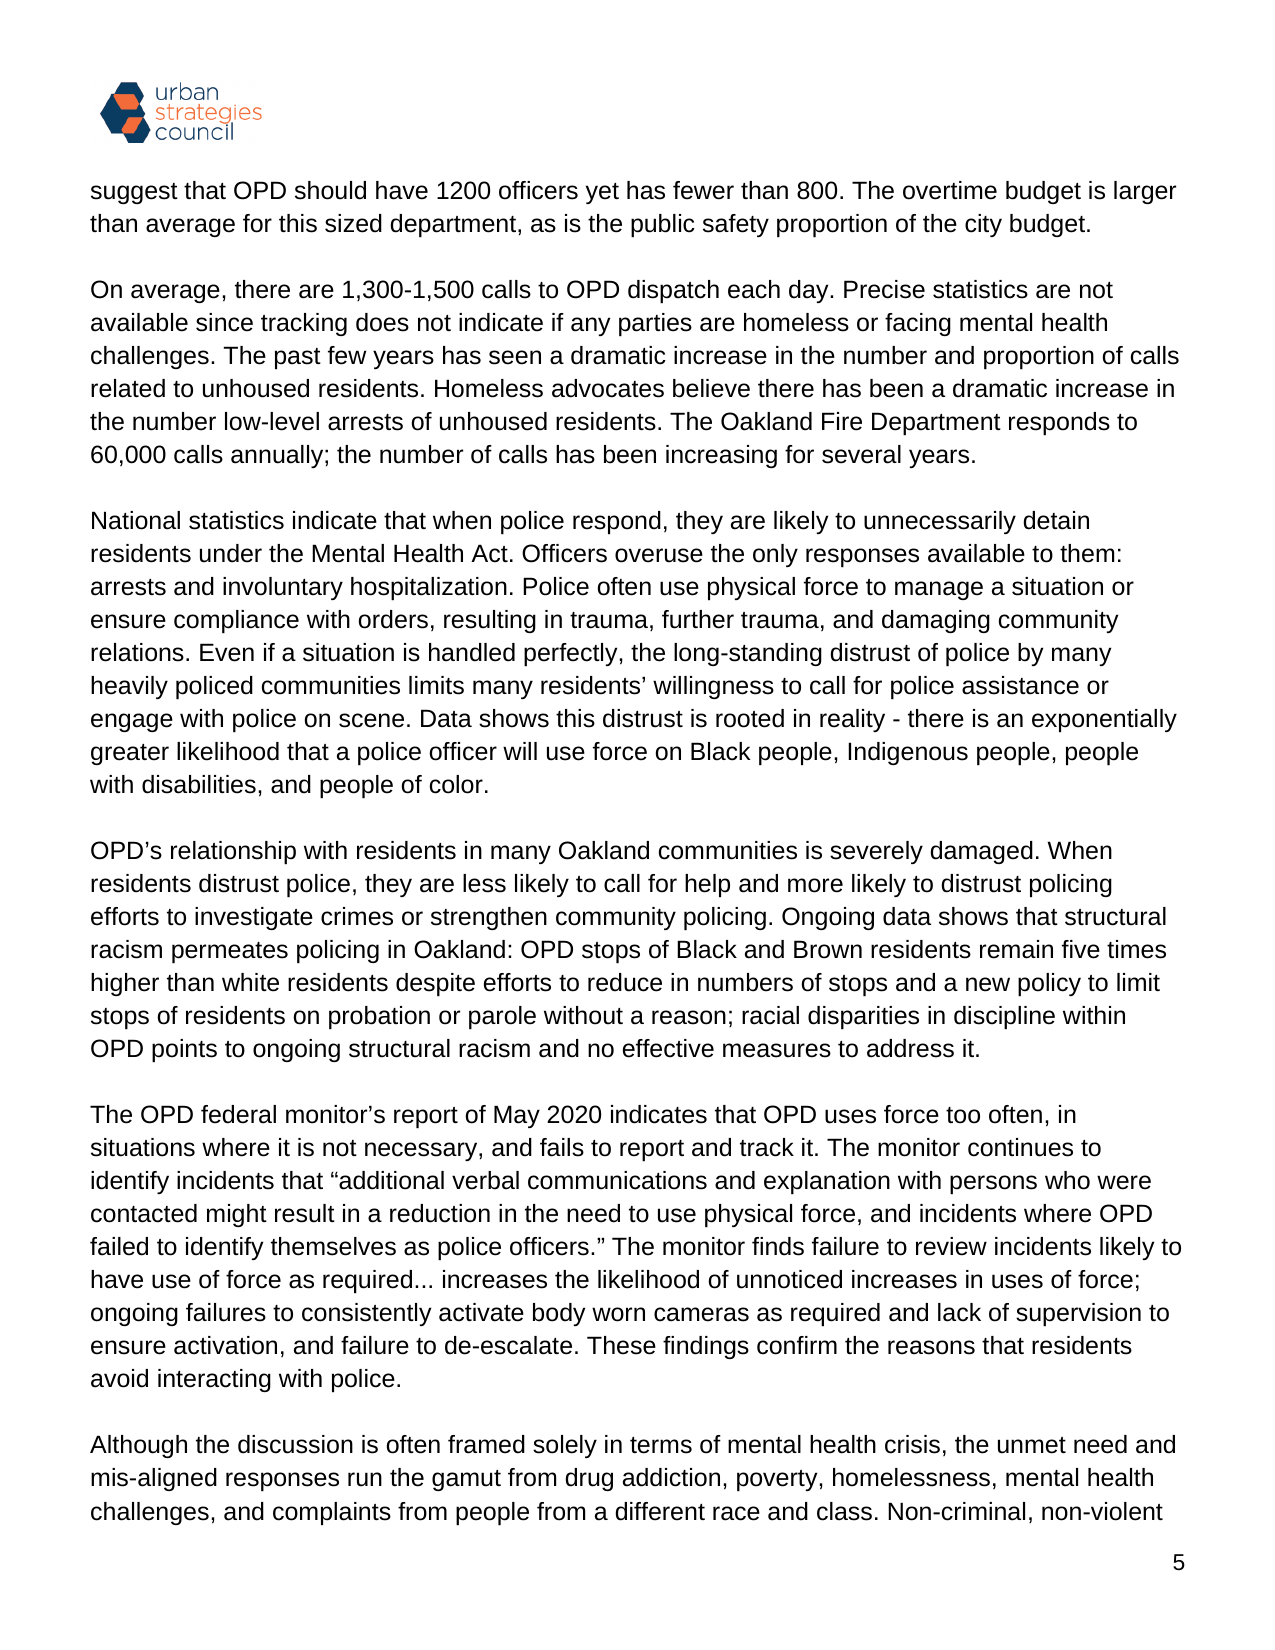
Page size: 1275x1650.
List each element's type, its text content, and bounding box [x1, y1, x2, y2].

text National statistics indicate that when police respond, they are likely to unnecessarily detain residents under the Mental Health Act. Officers overuse the only responses available to them: arrests and involuntary hospitalization. Police often use physical force to manage a situation or ensure compliance with orders, resulting in trauma, further trauma, and damaging community relations. Even if a situation is handled perfectly, the long-standing distrust of police by many heavily policed communities limits many residents’ willingness to call for police assistance or engage with police on scene. Data shows this distrust is rooted in reality - there is an exponentially greater likelihood that a police officer will use force on Black people, Indigenous people, people with disabilities, and people of color. [90, 506, 1185, 799]
text Although the discussion is often framed solely in terms of mental health crisis, the unmet need and mis-aligned responses run the gamut from drug addiction, poverty, homelessness, mental health challenges, and complaints from people from a different race and class. Non-criminal, non-violent [90, 1430, 1185, 1525]
text OPD’s relationship with residents in many Oakland communities is severely damaged. When residents distrust police, they are less likely to call for help and more likely to distrust policing efforts to investigate crimes or strengthen community policing. Ongoing data shows that structural racism permeates policing in Oakland: OPD stops of Black and Brown residents remain five times higher than white residents despite efforts to reduce in numbers of stops and a new policy to limit stops of residents on probation or parole without a reason; racial disparities in discipline within OPD points to ongoing structural racism and no effective measures to address it. [90, 836, 1185, 1063]
picture [90, 75, 272, 150]
text suggest that OPD should have 1200 officers yet has fewer than 800. The overtime budget is larger than average for this sized department, as is the public safety proportion of the city budget. [90, 176, 1185, 237]
text The OPD federal monitor’s report of May 2020 indicates that OPD uses force too often, in situations where it is not necessary, and fails to report and track it. The monitor continues to identify incidents that “additional verbal communications and explanation with persons who were contacted might result in a reduction in the need to use physical force, and incidents where OPD failed to identify themselves as police officers.” The monitor finds failure to review incidents likely to have use of force as required... increases the likelihood of unnoticed increases in uses of force; ongoing failures to consistently activate body worn cameras as required and lack of supervision to ensure activation, and failure to de-escalate. These findings confirm the reasons that residents avoid interacting with police. [90, 1100, 1185, 1393]
text On average, there are 1,300-1,500 calls to OPD dispatch each day. Precise statistics are not available since tracking does not indicate if any parties are homeless or facing mental health challenges. The past few years has seen a dramatic increase in the number and proportion of calls related to unhoused residents. Homeless advocates believe there has been a dramatic increase in the number low-level arrests of unhoused residents. The Oakland Fire Department responds to 60,000 calls annually; the number of calls has been increasing for several years. [90, 275, 1185, 468]
